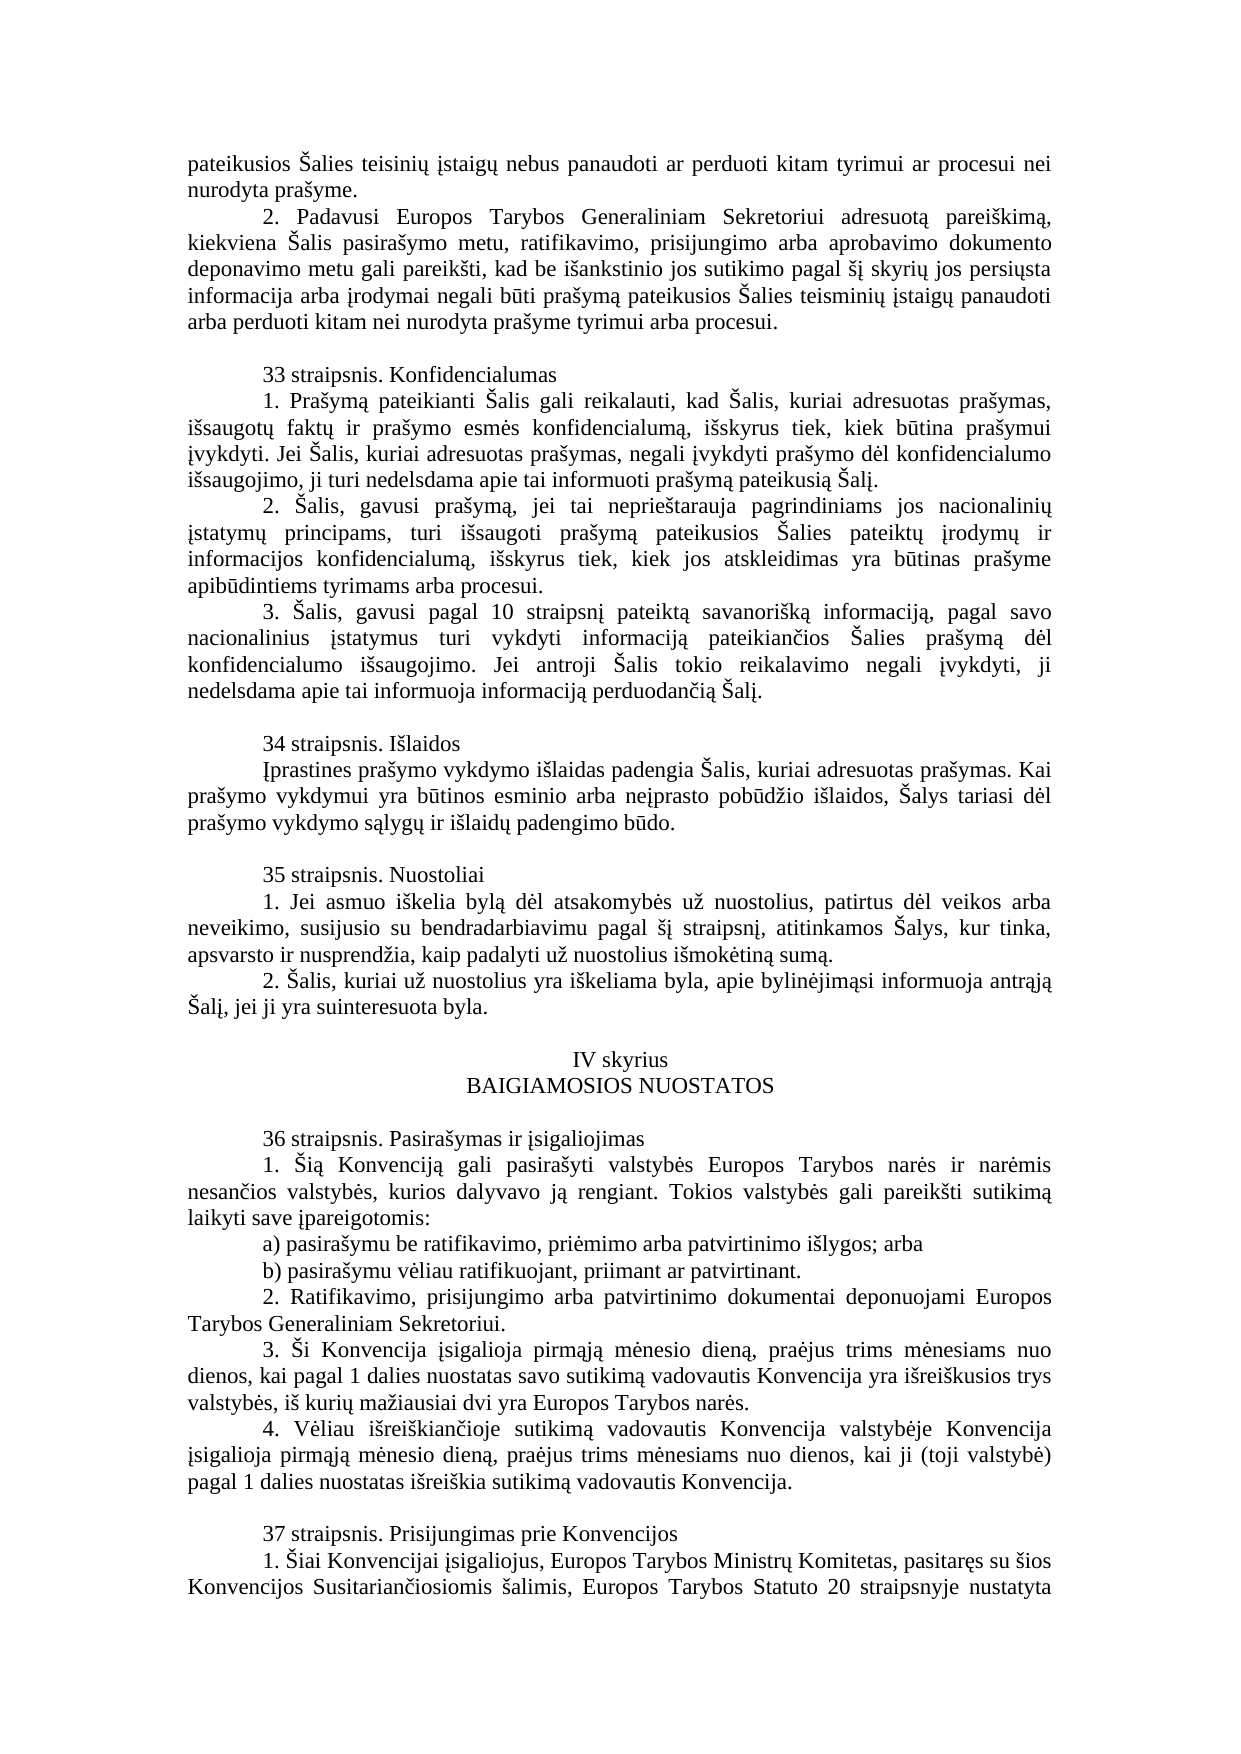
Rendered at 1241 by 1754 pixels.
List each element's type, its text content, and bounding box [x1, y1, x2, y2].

text Įprastines prašymo vykdymo išlaidas padengia Šalis, kuriai adresuotas prašymas. Kai prašymo vykdymui yra būtinos esminio arba neįprasto pobūdžio išlaidos, Šalys tariasi dėl prašymo vykdymo sąlygų ir išlaidų padengimo būdo. [187, 756, 1053, 835]
text 33 straipsnis. Konfidencialumas [187, 361, 1053, 387]
text 2. Šalis, gavusi prašymą, jei tai neprieštarauja pagrindiniams jos nacionalinių įstatymų principams, turi išsaugoti prašymą pateikusios Šalies pateiktų įrodymų ir informacijos konfidencialumą, išskyrus tiek, kiek jos atskleidimas yra būtinas prašyme apibūdintiems tyrimams arba procesui. [187, 493, 1053, 598]
text 35 straipsnis. Nuostoliai [187, 862, 1053, 888]
text 3. Ši Konvencija įsigalioja pirmąją mėnesio dieną, praėjus trims mėnesiams nuo dienos, kai pagal 1 dalies nuostatas savo sutikimą vadovautis Konvencija yra išreiškusios trys valstybės, iš kurių mažiausiai dvi yra Europos Tarybos narės. [187, 1336, 1053, 1415]
text 4. Vėliau išreiškiančioje sutikimą vadovautis Konvencija valstybėje Konvencija įsigalioja pirmąją mėnesio dieną, praėjus trims mėnesiams nuo dienos, kai ji (toji valstybė) pagal 1 dalies nuostatas išreiškia sutikimą vadovautis Konvencija. [187, 1415, 1053, 1494]
text IV skyrius [187, 1046, 1053, 1072]
text 2. Padavusi Europos Tarybos Generaliniam Sekretoriui adresuotą pareiškimą, kiekviena Šalis pasirašymo metu, ratifikavimo, prisijungimo arba aprobavimo dokumento deponavimo metu gali pareikšti, kad be išankstinio jos sutikimo pagal šį skyrių jos persiųsta informacija arba įrodymai negali būti prašymą pateikusios Šalies teisminių įstaigų panaudoti arba perduoti kitam nei nurodyta prašyme tyrimui arba procesui. [187, 203, 1053, 334]
text b) pasirašymu vėliau ratifikuojant, priimant ar patvirtinant. [187, 1257, 1053, 1283]
text 37 straipsnis. Prisijungimas prie Konvencijos [187, 1520, 1053, 1547]
text a) pasirašymu be ratifikavimo, priėmimo arba patvirtinimo išlygos; arba [187, 1231, 1053, 1257]
text BAIGIAMOSIOS NUOSTATOS [187, 1072, 1053, 1099]
text 1. Jei asmuo iškelia bylą dėl atsakomybės už nuostolius, patirtus dėl veikos arba neveikimo, susijusio su bendradarbiavimu pagal šį straipsnį, atitinkamos Šalys, kur tinka, apsvarsto ir nusprendžia, kaip padalyti už nuostolius išmokėtiną sumą. [187, 888, 1053, 967]
text 1. Šią Konvenciją gali pasirašyti valstybės Europos Tarybos narės ir narėmis nesančios valstybės, kurios dalyvavo ją rengiant. Tokios valstybės gali pareikšti sutikimą laikyti save įpareigotomis: [187, 1151, 1053, 1231]
text 36 straipsnis. Pasirašymas ir įsigaliojimas [187, 1125, 1053, 1151]
text 1. Šiai Konvencijai įsigaliojus, Europos Tarybos Ministrų Komitetas, pasitaręs su šios Konvencijos Susitariančiosiomis šalimis, Europos Tarybos Statuto 20 straipsnyje nustatyta [187, 1547, 1053, 1599]
text 2. Ratifikavimo, prisijungimo arba patvirtinimo dokumentai deponuojami Europos Tarybos Generaliniam Sekretoriui. [187, 1283, 1053, 1336]
text pateikusios Šalies teisinių įstaigų nebus panaudoti ar perduoti kitam tyrimui ar procesui nei nurodyta prašyme. [187, 150, 1053, 203]
text 34 straipsnis. Išlaidos [187, 730, 1053, 756]
text 3. Šalis, gavusi pagal 10 straipsnį pateiktą savanorišką informaciją, pagal savo nacionalinius įstatymus turi vykdyti informaciją pateikiančios Šalies prašymą dėl konfidencialumo išsaugojimo. Jei antroji Šalis tokio reikalavimo negali įvykdyti, ji nedelsdama apie tai informuoja informaciją perduodančią Šalį. [187, 598, 1053, 703]
text 2. Šalis, kuriai už nuostolius yra iškeliama byla, apie bylinėjimąsi informuoja antrąją Šalį, jei ji yra suinteresuota byla. [187, 967, 1053, 1020]
text 1. Prašymą pateikianti Šalis gali reikalauti, kad Šalis, kuriai adresuotas prašymas, išsaugotų faktų ir prašymo esmės konfidencialumą, išskyrus tiek, kiek būtina prašymui įvykdyti. Jei Šalis, kuriai adresuotas prašymas, negali įvykdyti prašymo dėl konfidencialumo išsaugojimo, ji turi nedelsdama apie tai informuoti prašymą pateikusią Šalį. [187, 387, 1053, 493]
